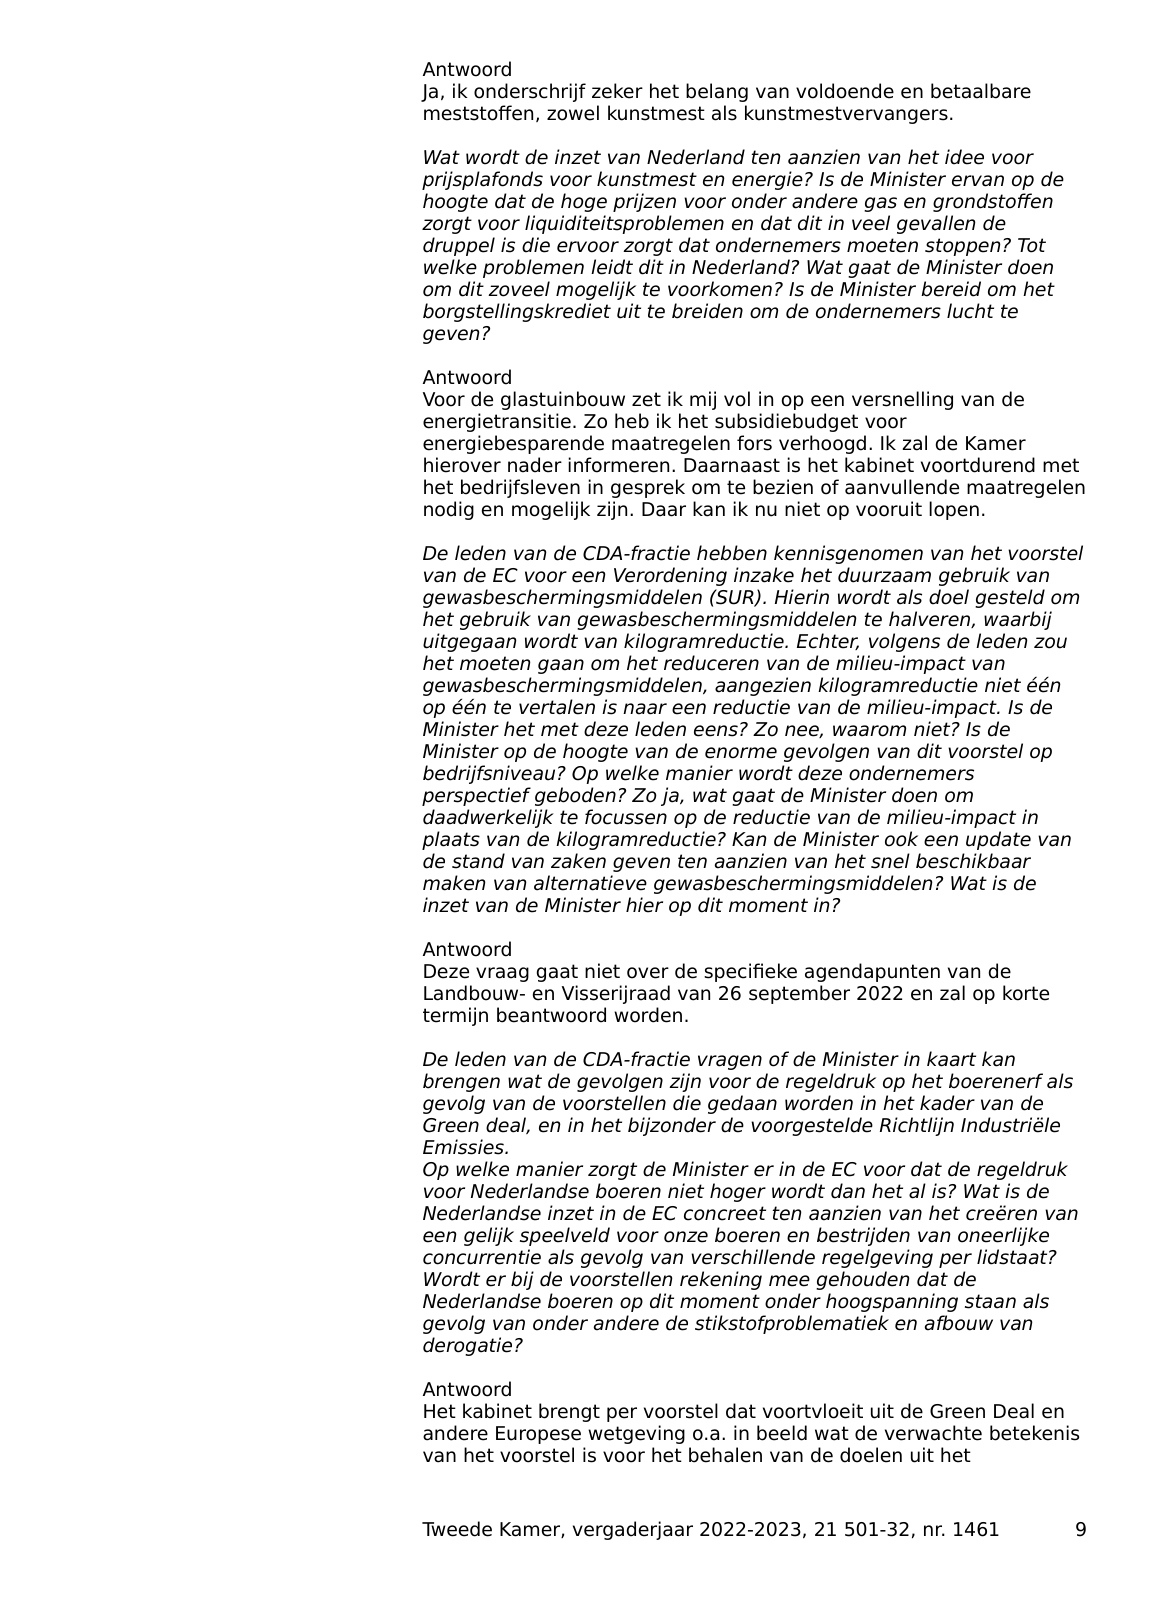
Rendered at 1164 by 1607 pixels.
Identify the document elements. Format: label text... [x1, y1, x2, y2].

text De leden van de CDA-fractie vragen of de Minister in kaart kan brengen wat de gevolgen zijn voor de regeldruk op het boerenerf als gevolg van de voorstellen die gedaan worden in het kader van de Green deal, en in het bijzonder de voorgestelde Richtlijn Industriële Emissies. [422, 1049, 1087, 1159]
text Antwoord [422, 367, 1087, 389]
text Op welke manier zorgt de Minister er in de EC voor dat de regeldruk voor Nederlandse boeren niet hoger wordt dan het al is? Wat is de Nederlandse inzet in de EC concreet ten aanzien van het creëren van een gelijk speelveld voor onze boeren en bestrijden van oneerlijke concurrentie als gevolg van verschillende regelgeving per lidstaat? Wordt er bij de voorstellen rekening mee gehouden dat de Nederlandse boeren op dit moment onder hoogspanning staan als gevolg van onder andere de stikstofproblematiek en afbouw van derogatie? [422, 1159, 1087, 1357]
text Wat wordt de inzet van Nederland ten aanzien van het idee voor prijsplafonds voor kunstmest en energie? Is de Minister ervan op de hoogte dat de hoge prijzen voor onder andere gas en grondstoffen zorgt voor liquiditeitsproblemen en dat dit in veel gevallen de druppel is die ervoor zorgt dat ondernemers moeten stoppen? Tot welke problemen leidt dit in Nederland? Wat gaat de Minister doen om dit zoveel mogelijk te voorkomen? Is de Minister bereid om het borgstellingskrediet uit te breiden om de ondernemers lucht te geven? [422, 147, 1087, 345]
text Deze vraag gaat niet over de specifieke agendapunten van de Landbouw- en Visserijraad van 26 september 2022 en zal op korte termijn beantwoord worden. [422, 961, 1087, 1027]
text Antwoord [422, 59, 1087, 81]
text Antwoord [422, 939, 1087, 961]
text De leden van de CDA-fractie hebben kennisgenomen van het voorstel van de EC voor een Verordening inzake het duurzaam gebruik van gewasbeschermingsmiddelen (SUR). Hierin wordt als doel gesteld om het gebruik van gewasbeschermingsmiddelen te halveren, waarbij uitgegaan wordt van kilogramreductie. Echter, volgens de leden zou het moeten gaan om het reduceren van de milieu-impact van gewasbeschermingsmiddelen, aangezien kilogramreductie niet één op één te vertalen is naar een reductie van de milieu-impact. Is de Minister het met deze leden eens? Zo nee, waarom niet? Is de Minister op de hoogte van de enorme gevolgen van dit voorstel op bedrijfsniveau? Op welke manier wordt deze ondernemers perspectief geboden? Zo ja, wat gaat de Minister doen om daadwerkelijk te focussen op de reductie van de milieu-impact in plaats van de kilogramreductie? Kan de Minister ook een update van de stand van zaken geven ten aanzien van het snel beschikbaar maken van alternatieve gewasbeschermingsmiddelen? Wat is de inzet van de Minister hier op dit moment in? [422, 543, 1087, 917]
text Ja, ik onderschrijf zeker het belang van voldoende en betaalbare meststoffen, zowel kunstmest als kunstmestvervangers. [422, 81, 1087, 125]
text Voor de glastuinbouw zet ik mij vol in op een versnelling van de energietransitie. Zo heb ik het subsidiebudget voor energiebesparende maatregelen fors verhoogd. Ik zal de Kamer hierover nader informeren. Daarnaast is het kabinet voortdurend met het bedrijfsleven in gesprek om te bezien of aanvullende maatregelen nodig en mogelijk zijn. Daar kan ik nu niet op vooruit lopen. [422, 389, 1087, 521]
text Antwoord [422, 1379, 1087, 1401]
text Het kabinet brengt per voorstel dat voortvloeit uit de Green Deal en andere Europese wetgeving o.a. in beeld wat de verwachte betekenis van het voorstel is voor het behalen van de doelen uit het [422, 1401, 1087, 1467]
